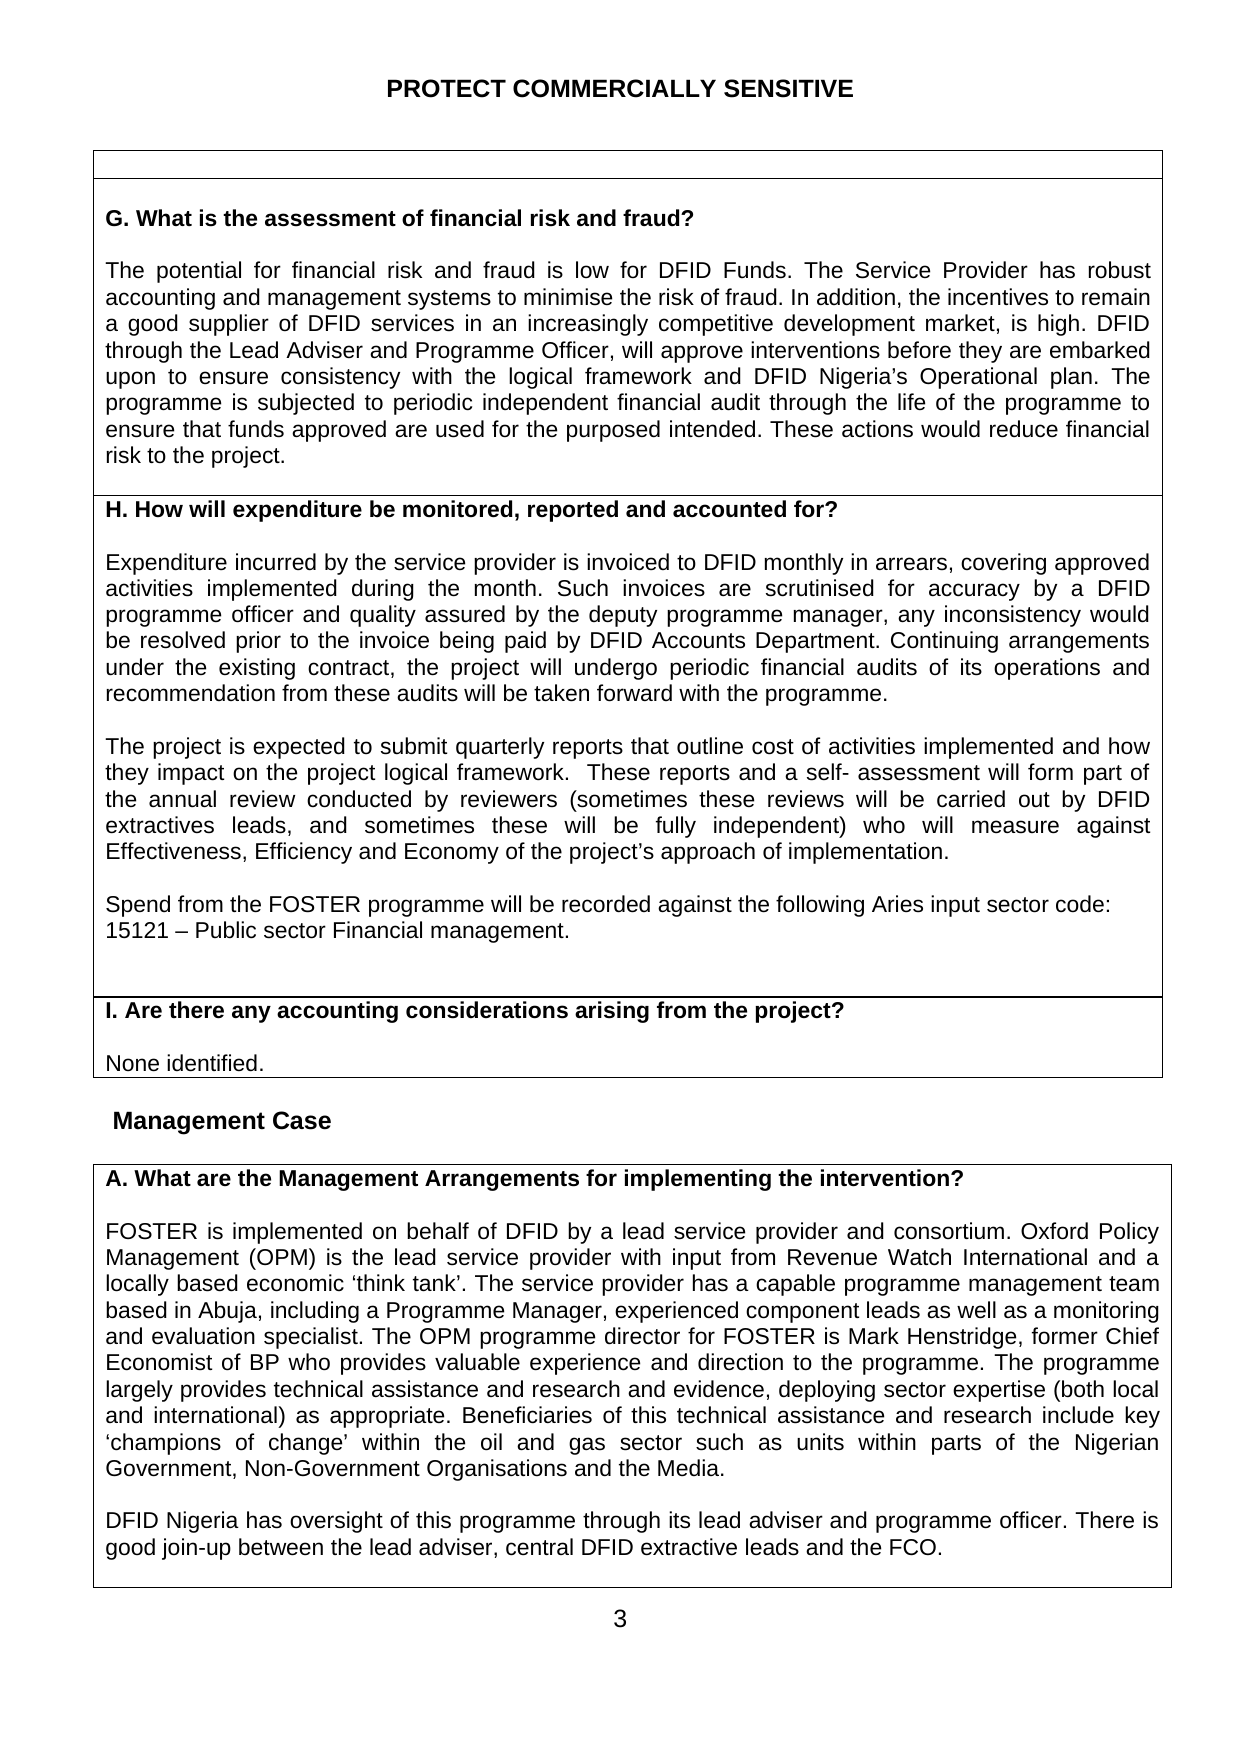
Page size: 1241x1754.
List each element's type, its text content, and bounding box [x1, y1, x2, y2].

table_header A. What are the Management Arrangements for implementing the intervention? FOSTER is implemented on behalf of DFID by a lead service provider and consortium. Oxford Policy Management (OPM) is the lead service provider with input from Revenue Watch International and a locally based economic ‘think tank’. The service provider has a capable programme management team based in Abuja, including a Programme Manager, experienced component leads as well as a monitoring and evaluation specialist. The OPM programme director for FOSTER is Mark Henstridge, former Chief Economist of BP who provides valuable experience and direction to the programme. The programme largely provides technical assistance and research and evidence, deploying sector expertise (both local and international) as appropriate. Beneficiaries of this technical assistance and research include key ‘champions of change’ within the oil and gas sector such as units within parts of the Nigerian Government, Non-Government Organisations and the Media. DFID Nigeria has oversight of this programme through its lead adviser and programme officer. There is good join-up between the lead adviser, central DFID extractive leads and the FCO. [94, 1165, 1171, 1587]
text Management Case [112, 1106, 1128, 1135]
table_cell I. Are there any accounting considerations arising from the project? None identified. [94, 998, 1162, 1077]
table_cell G. What is the assessment of financial risk and fraud? The potential for financial risk and fraud is low for DFID Funds. The Service Provider has robust accounting and management systems to minimise the risk of fraud. In addition, the incentives to remain a good supplier of DFID services in an increasingly competitive development market, is high. DFID through the Lead Adviser and Programme Officer, will approve interventions before they are embarked upon to ensure consistency with the logical framework and DFID Nigeria’s Operational plan. The programme is subjected to periodic independent financial audit through the life of the programme to ensure that funds approved are used for the purposed intended. These actions would reduce financial risk to the project. [94, 179, 1162, 495]
table_cell H. How will expenditure be monitored, reported and accounted for? Expenditure incurred by the service provider is invoiced to DFID monthly in arrears, covering approved activities implemented during the month. Such invoices are scrutinised for accuracy by a DFID programme officer and quality assured by the deputy programme manager, any inconsistency would be resolved prior to the invoice being paid by DFID Accounts Department. Continuing arrangements under the existing contract, the project will undergo periodic financial audits of its operations and recommendation from these audits will be taken forward with the programme. The project is expected to submit quarterly reports that outline cost of activities implemented and how they impact on the project logical framework. These reports and a self- assessment will form part of the annual review conducted by reviewers (sometimes these reviews will be carried out by DFID extractives leads, and sometimes these will be fully independent) who will measure against Effectiveness, Efficiency and Economy of the project’s approach of implementation. Spend from the FOSTER programme will be recorded against the following Aries input sector code: 15121 – Public sector Financial management. [94, 496, 1162, 996]
